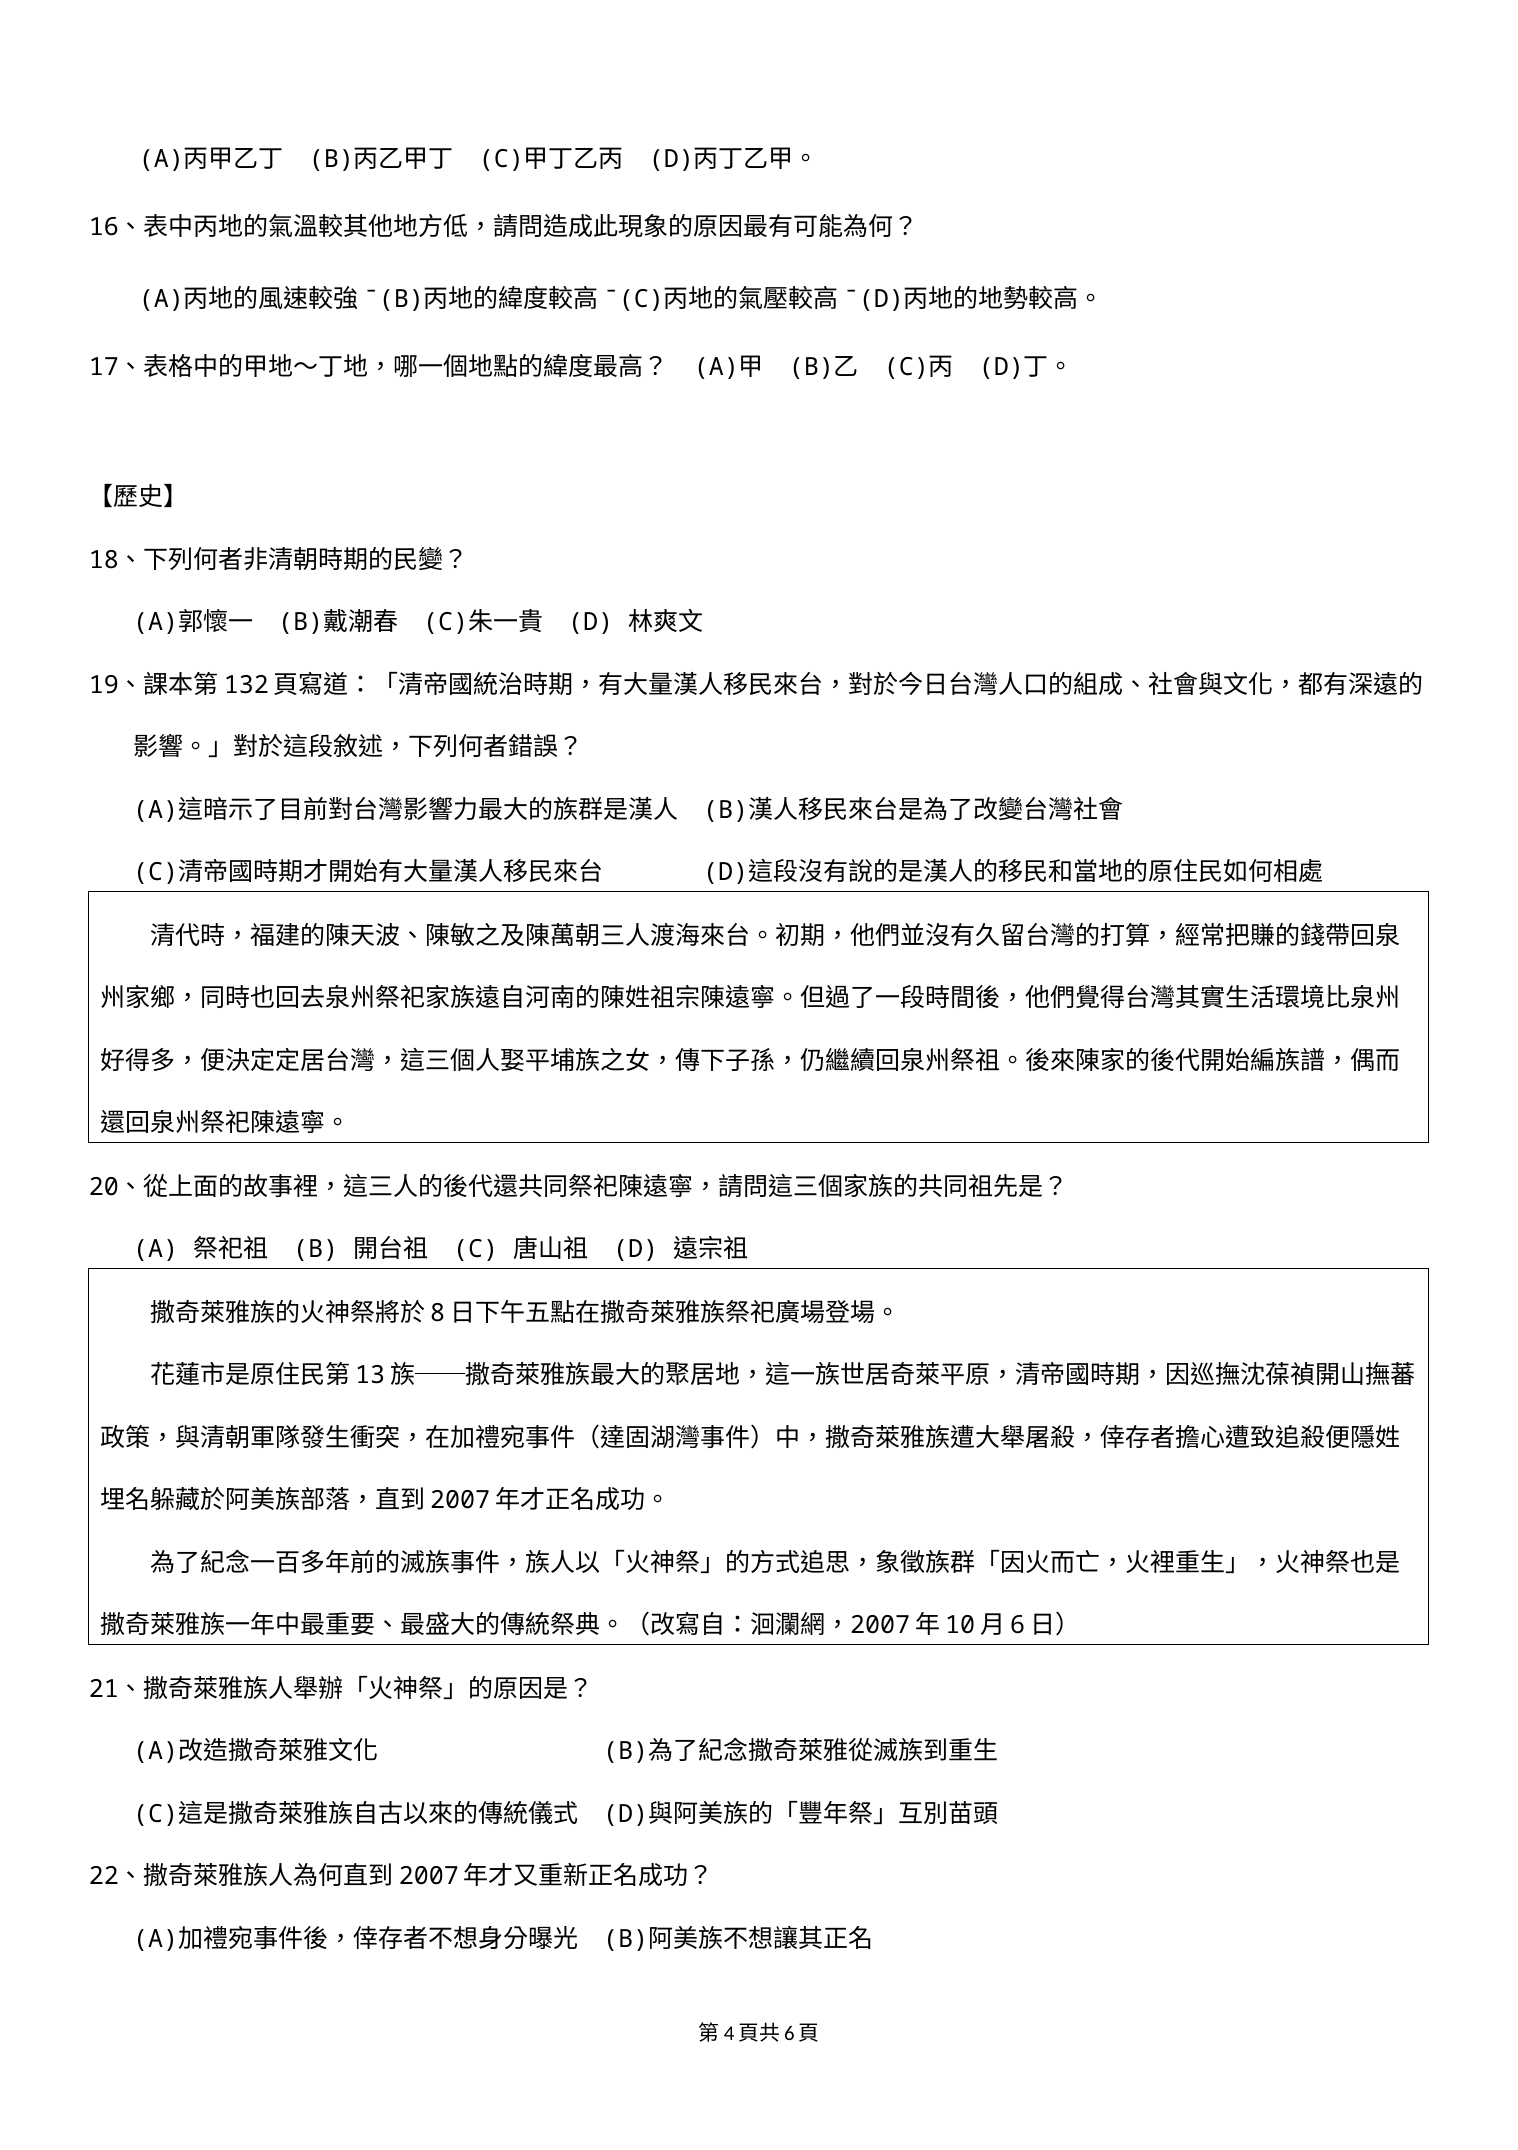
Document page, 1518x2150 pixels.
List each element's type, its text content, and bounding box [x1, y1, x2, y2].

text 20、從上面的故事裡，這三人的後代還共同祭祀陳遠寧，請問這三個家族的共同祖先是？ [89, 1143, 1429, 1205]
text 16、表中丙地的氣溫較其他地方低，請問造成此現象的原因最有可能為何？ (A)丙地的風速較強ˉ(B)丙地的緯度較高ˉ(C)丙地的氣壓較高ˉ(D)丙地的地勢較高。 [89, 183, 1429, 317]
text 19、課本第132頁寫道：「清帝國統治時期，有大量漢人移民來台，對於今日台灣人口的組成、社會與文化，都有深遠的影響。」對於這段敘述，下列何者錯誤？ [89, 641, 1429, 766]
text (A)郭懷一 (B)戴潮春 (C)朱一貴 (D) 林爽文 [133, 578, 1429, 641]
text (A) 祭祀祖 (B) 開台祖 (C) 唐山祖 (D) 遠宗祖 [133, 1205, 1429, 1268]
text 21、撒奇萊雅族人舉辦「火神祭」的原因是？ [89, 1645, 1429, 1707]
text (A)加禮宛事件後，倖存者不想身分曝光 (B)阿美族不想讓其正名 [133, 1895, 1429, 1957]
text 22、撒奇萊雅族人為何直到2007年才又重新正名成功？ [89, 1832, 1429, 1895]
text (C)清帝國時期才開始有大量漢人移民來台 (D)這段沒有說的是漢人的移民和當地的原住民如何相處 [133, 828, 1429, 891]
text (A)這暗示了目前對台灣影響力最大的族群是漢人 (B)漢人移民來台是為了改變台灣社會 [133, 766, 1429, 828]
text (A)改造撒奇萊雅文化 (B)為了紀念撒奇萊雅從滅族到重生 [133, 1707, 1429, 1770]
table_header 清代時，福建的陳天波、陳敏之及陳萬朝三人渡海來台。初期，他們並沒有久留台灣的打算，經常把賺的錢帶回泉州家鄉，同時也回去泉州祭祀家族遠自河南的陳姓祖宗陳遠寧。但過了一段時間後，他們覺得台灣其實生活環境比泉州好得多，便決定定居台灣，這三個人娶平埔族之女，傳下子孫，仍繼續回泉州祭祖。後來陳家的後代開始編族譜，偶而還回泉州祭祀陳遠寧。 [89, 892, 1428, 1142]
text (A)丙甲乙丁 (B)丙乙甲丁 (C)甲丁乙丙 (D)丙丁乙甲。 [89, 115, 1429, 177]
text 17、表格中的甲地～丁地，哪一個地點的緯度最高？ (A)甲 (B)乙 (C)丙 (D)丁。 [89, 323, 1429, 385]
table_header 撒奇萊雅族的火神祭將於8日下午五點在撒奇萊雅族祭祀廣場登場。 花蓮市是原住民第13族──撒奇萊雅族最大的聚居地，這一族世居奇萊平原，清帝國時期，因巡撫沈葆禎開山撫蕃政策，與清朝軍隊發生衝突，在加禮宛事件（達固湖灣事件）中，撒奇萊雅族遭大舉屠殺，倖存者擔心遭致追殺便隱姓埋名躲藏於阿美族部落，直到2007年才正名成功。 為了紀念一百多年前的滅族事件，族人以「火神祭」的方式追思，象徵族群「因火而亡，火裡重生」，火神祭也是撒奇萊雅族一年中最重要、最盛大的傳統祭典。（改寫自：洄瀾網，2007年10月6日） [89, 1269, 1428, 1644]
text 18、下列何者非清朝時期的民變？ [89, 516, 1429, 578]
text 【歷史】 [89, 453, 1429, 516]
text (C)這是撒奇萊雅族自古以來的傳統儀式 (D)與阿美族的「豐年祭」互別苗頭 [133, 1770, 1429, 1832]
